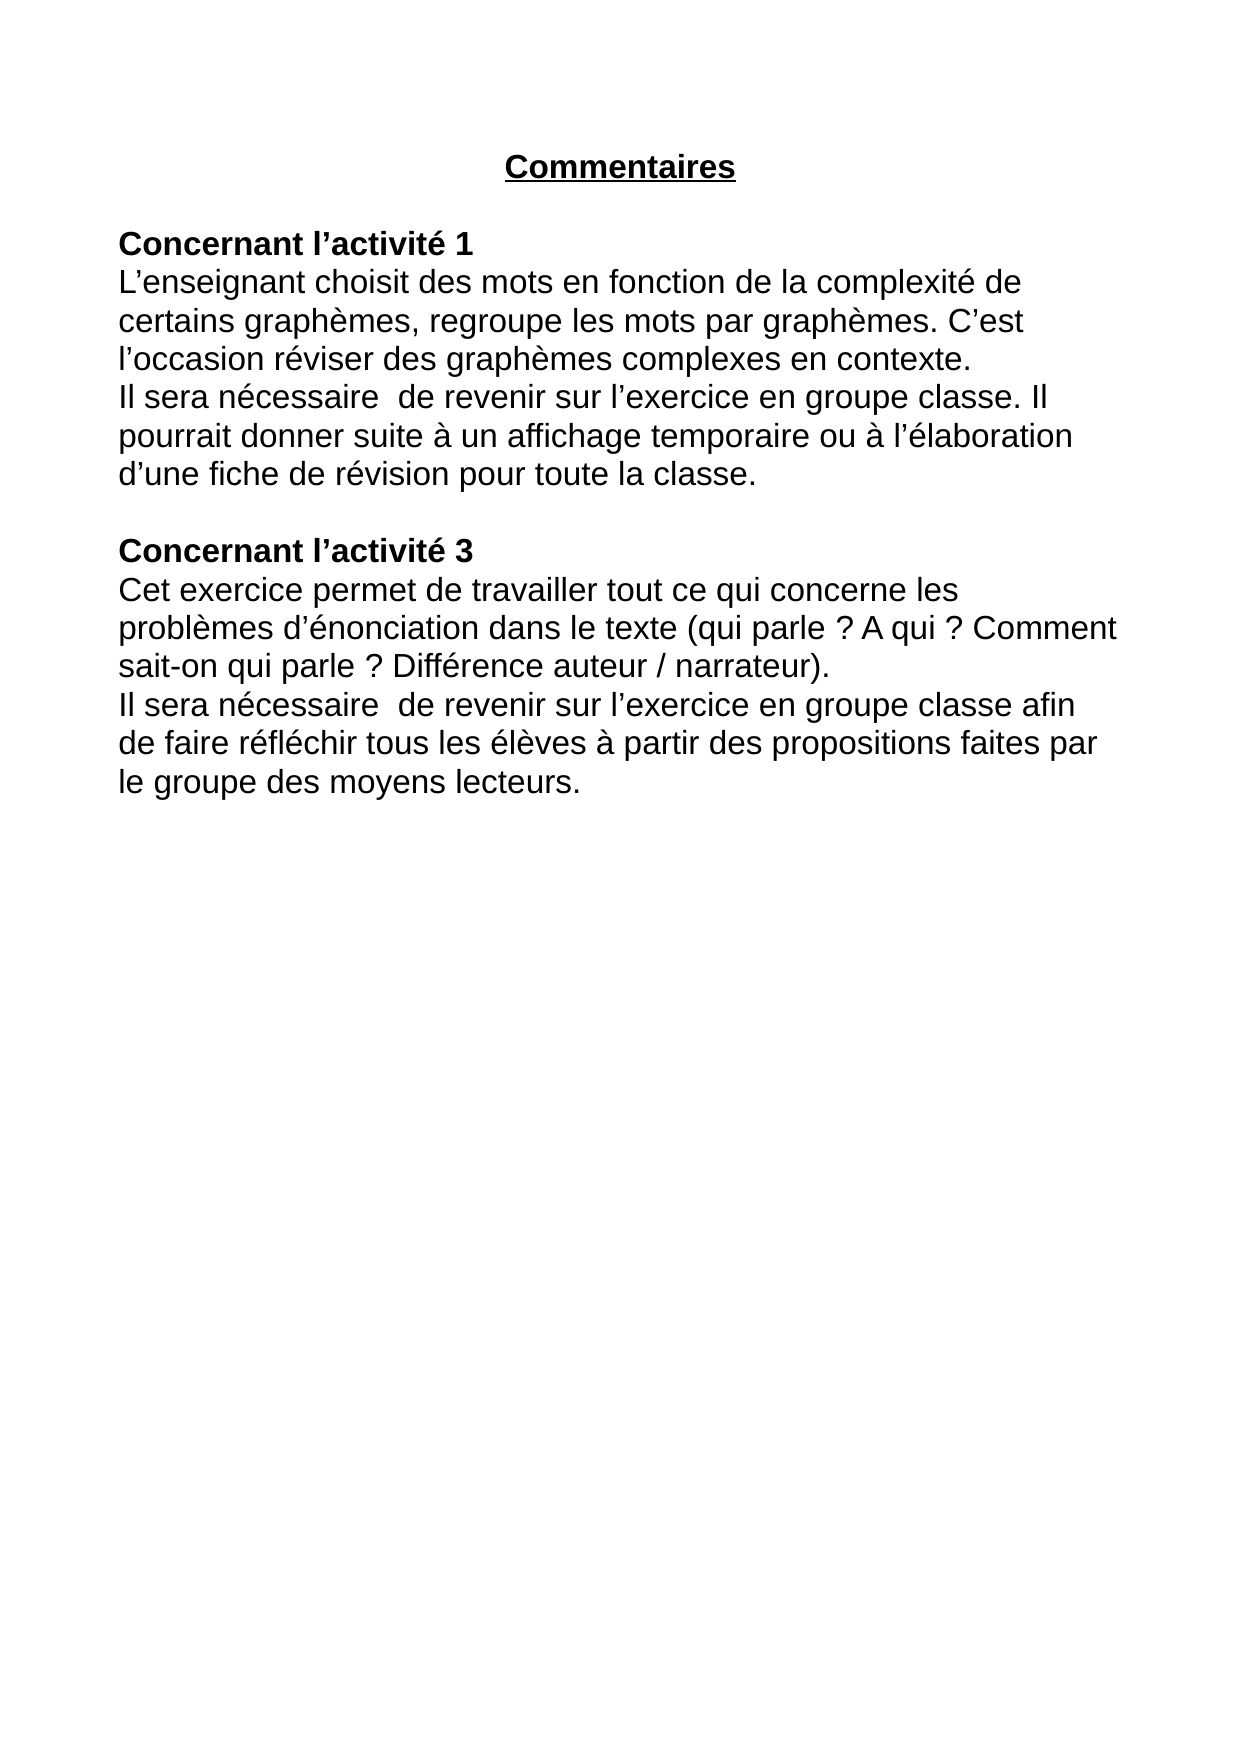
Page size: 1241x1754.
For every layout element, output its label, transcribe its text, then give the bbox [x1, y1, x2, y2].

text Concernant l’activité 3 [118, 531, 1122, 570]
text L’enseignant choisit des mots en fonction de la complexité de certains graphèmes, regroupe les mots par graphèmes. C’est l’occasion réviser des graphèmes complexes en contexte. [118, 262, 1122, 377]
text Cet exercice permet de travailler tout ce qui concerne les problèmes d’énonciation dans le texte (qui parle ? A qui ? Comment sait-on qui parle ? Différence auteur / narrateur). [118, 570, 1122, 685]
text Il sera nécessaire de revenir sur l’exercice en groupe classe. Il pourrait donner suite à un affichage temporaire ou à l’élaboration d’une fiche de révision pour toute la classe. [118, 377, 1122, 493]
text Commentaires [118, 147, 1122, 185]
text Concernant l’activité 1 [118, 224, 1122, 262]
text Il sera nécessaire de revenir sur l’exercice en groupe classe afin de faire réfléchir tous les élèves à partir des propositions faites par le groupe des moyens lecteurs. [118, 685, 1122, 800]
